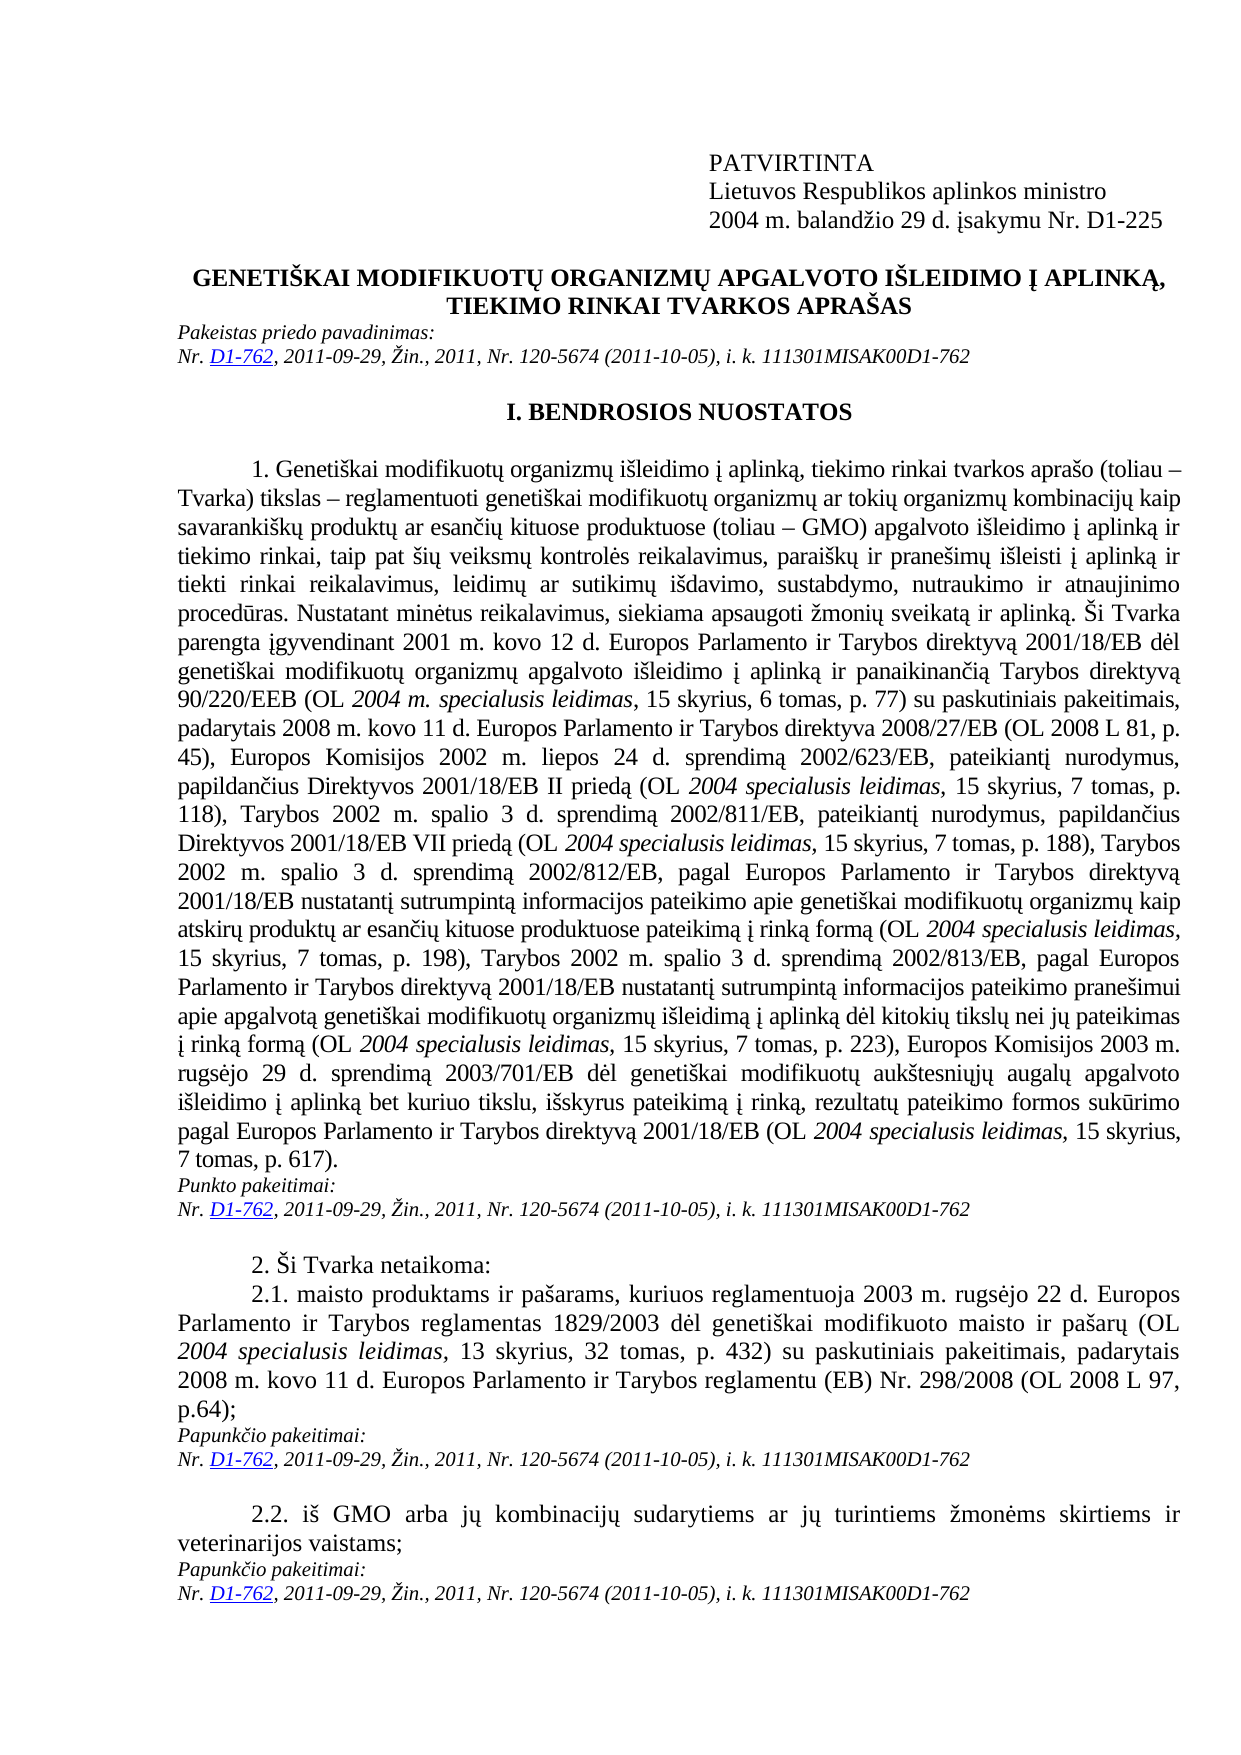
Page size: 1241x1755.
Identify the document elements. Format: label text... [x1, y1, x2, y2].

text Nr. D1-762, 2011-09-29, Žin., 2011, Nr. 120-5674 (2011-10-05), i. k. 111301MISAK00D1-762 [177, 1581, 1181, 1605]
text 2.1. maisto produktams ir pašarams, kuriuos reglamentuoja 2003 m. rugsėjo 22 d. Europos Parlamento ir Tarybos reglamentas 1829/2003 dėl genetiškai modifikuoto maisto ir pašarų (OL 2004 specialusis leidimas, 13 skyrius, 32 tomas, p. 432) su paskutiniais pakeitimais, padarytais 2008 m. kovo 11 d. Europos Parlamento ir Tarybos reglamentu (EB) Nr. 298/2008 (OL 2008 L 97, p.64); [177, 1279, 1181, 1423]
text Nr. D1-762, 2011-09-29, Žin., 2011, Nr. 120-5674 (2011-10-05), i. k. 111301MISAK00D1-762 [177, 1447, 1181, 1471]
text 2004 m. balandžio 29 d. įsakymu Nr. D1-225 [177, 205, 1181, 234]
text 1. Genetiškai modifikuotų organizmų išleidimo į aplinką, tiekimo rinkai tvarkos aprašo (toliau – Tvarka) tikslas – reglamentuoti genetiškai modifikuotų organizmų ar tokių organizmų kombinacijų kaip savarankiškų produktų ar esančių kituose produktuose (toliau – GMO) apgalvoto išleidimo į aplinką ir tiekimo rinkai, taip pat šių veiksmų kontrolės reikalavimus, paraiškų ir pranešimų išleisti į aplinką ir tiekti rinkai reikalavimus, leidimų ar sutikimų išdavimo, sustabdymo, nutraukimo ir atnaujinimo procedūras. Nustatant minėtus reikalavimus, siekiama apsaugoti žmonių sveikatą ir aplinką. Ši Tvarka parengta įgyvendinant 2001 m. kovo 12 d. Europos Parlamento ir Tarybos direktyvą 2001/18/EB dėl genetiškai modifikuotų organizmų apgalvoto išleidimo į aplinką ir panaikinančią Tarybos direktyvą 90/220/EEB (OL 2004 m. specialusis leidimas, 15 skyrius, 6 tomas, p. 77) su paskutiniais pakeitimais, padarytais 2008 m. kovo 11 d. Europos Parlamento ir Tarybos direktyva 2008/27/EB (OL 2008 L 81, p. 45), Europos Komisijos 2002 m. liepos 24 d. sprendimą 2002/623/EB, pateikiantį nurodymus, papildančius Direktyvos 2001/18/EB II priedą (OL 2004 specialusis leidimas, 15 skyrius, 7 tomas, p. 118), Tarybos 2002 m. spalio 3 d. sprendimą 2002/811/EB, pateikiantį nurodymus, papildančius Direktyvos 2001/18/EB VII priedą (OL 2004 specialusis leidimas, 15 skyrius, 7 tomas, p. 188), Tarybos 2002 m. spalio 3 d. sprendimą 2002/812/EB, pagal Europos Parlamento ir Tarybos direktyvą 2001/18/EB nustatantį sutrumpintą informacijos pateikimo apie genetiškai modifikuotų organizmų kaip atskirų produktų ar esančių kituose produktuose pateikimą į rinką formą (OL 2004 specialusis leidimas, 15 skyrius, 7 tomas, p. 198), Tarybos 2002 m. spalio 3 d. sprendimą 2002/813/EB, pagal Europos Parlamento ir Tarybos direktyvą 2001/18/EB nustatantį sutrumpintą informacijos pateikimo pranešimui apie apgalvotą genetiškai modifikuotų organizmų išleidimą į aplinką dėl kitokių tikslų nei jų pateikimas į rinką formą (OL 2004 specialusis leidimas, 15 skyrius, 7 tomas, p. 223), Europos Komisijos 2003 m. rugsėjo 29 d. sprendimą 2003/701/EB dėl genetiškai modifikuotų aukštesniųjų augalų apgalvoto išleidimo į aplinką bet kuriuo tikslu, išskyrus pateikimą į rinką, rezultatų pateikimo formos sukūrimo pagal Europos Parlamento ir Tarybos direktyvą 2001/18/EB (OL 2004 specialusis leidimas, 15 skyrius, 7 tomas, p. 617). [177, 454, 1181, 1173]
text Nr. D1-762, 2011-09-29, Žin., 2011, Nr. 120-5674 (2011-10-05), i. k. 111301MISAK00D1-762 [177, 344, 1181, 368]
text 2.2. iš GMO arba jų kombinacijų sudarytiems ar jų turintiems žmonėms skirtiems ir veterinarijos vaistams; [177, 1499, 1181, 1557]
text Pakeistas priedo pavadinimas: [177, 320, 1181, 344]
text GENETIŠKAI MODIFIKUOTŲ ORGANIZMŲ APGALVOTO IŠLEIDIMO Į APLINKĄ, TIEKIMO RINKAI TVARKOS APRAŠAS [177, 263, 1181, 320]
text Lietuvos Respublikos aplinkos ministro [177, 176, 1181, 205]
text PATVIRTINTA [177, 148, 1181, 176]
text Papunkčio pakeitimai: [177, 1557, 1181, 1581]
text Nr. D1-762, 2011-09-29, Žin., 2011, Nr. 120-5674 (2011-10-05), i. k. 111301MISAK00D1-762 [177, 1197, 1181, 1221]
text Punkto pakeitimai: [177, 1173, 1181, 1197]
text Papunkčio pakeitimai: [177, 1423, 1181, 1447]
text 2. Ši Tvarka netaikoma: [177, 1250, 1181, 1279]
text I. BENDROSIOS NUOSTATOS [177, 397, 1181, 426]
